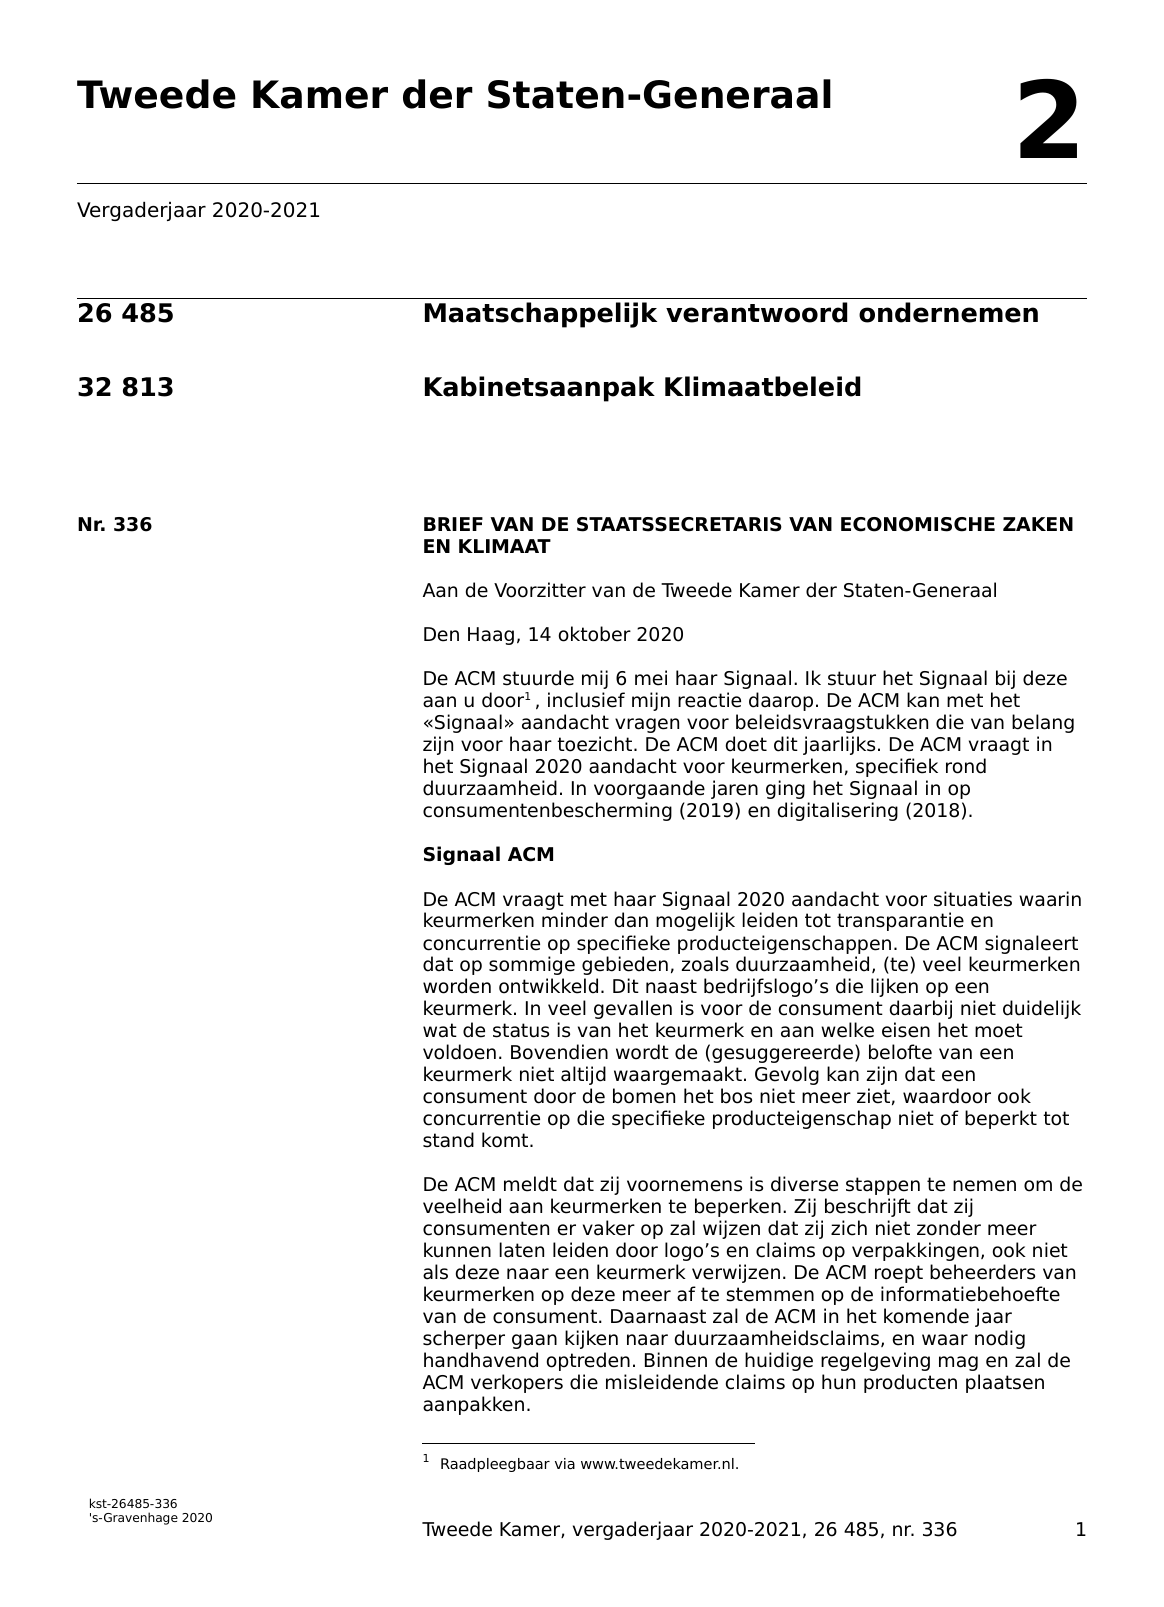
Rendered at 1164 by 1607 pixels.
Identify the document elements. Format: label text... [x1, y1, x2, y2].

subtitle Signaal ACM [422, 844, 1087, 866]
text Den Haag, 14 oktober 2020 [422, 624, 1087, 646]
table_header Tweede Kamer der Staten-Generaal [77, 59, 886, 183]
table_header 2 [886, 59, 1087, 183]
text De ACM stuurde mij 6 mei haar Signaal. Ik stuur het Signaal bij deze aan u door, inclusief mijn reactie daarop. De ACM kan met het «Signaal» aandacht vragen voor beleidsvraagstukken die van belang zijn voor haar toezicht. De ACM doet dit jaarlijks. De ACM vraagt in het Signaal 2020 aandacht voor keurmerken, specifiek rond duurzaamheid. In voorgaande jaren ging het Signaal in op consumentenbescherming (2019) en digitalisering (2018). [422, 668, 1087, 822]
text De ACM meldt dat zij voornemens is diverse stappen te nemen om de veelheid aan keurmerken te beperken. Zij beschrijft dat zij consumenten er vaker op zal wijzen dat zij zich niet zonder meer kunnen laten leiden door logo’s en claims op verpakkingen, ook niet als deze naar een keurmerk verwijzen. De ACM roept beheerders van keurmerken op deze meer af te stemmen op de informatiebehoefte van de consument. Daarnaast zal de ACM in het komende jaar scherper gaan kijken naar duurzaamheidsclaims, en waar nodig handhavend optreden. Binnen de huidige regelgeving mag en zal de ACM verkopers die misleidende claims op hun producten plaatsen aanpakken. [422, 1174, 1087, 1416]
text kst-26485-336 [88, 1497, 323, 1511]
text De ACM vraagt met haar Signaal 2020 aandacht voor situaties waarin keurmerken minder dan mogelijk leiden tot transparantie en concurrentie op specifieke producteigenschappen. De ACM signaleert dat op sommige gebieden, zoals duurzaamheid, (te) veel keurmerken worden ontwikkeld. Dit naast bedrijfslogo’s die lijken op een keurmerk. In veel gevallen is voor de consument daarbij niet duidelijk wat de status is van het keurmerk en aan welke eisen het moet voldoen. Bovendien wordt de (gesuggereerde) belofte van een keurmerk niet altijd waargemaakt. Gevolg kan zijn dat een consument door de bomen het bos niet meer ziet, waardoor ook concurrentie op die specifieke producteigenschap niet of beperkt tot stand komt. [422, 888, 1087, 1152]
text Aan de Voorzitter van de Tweede Kamer der Staten-Generaal [422, 580, 1087, 602]
subtitle Nr. 336 BRIEF VAN DE STAATSSECRETARIS VAN ECONOMISCHE ZAKEN EN KLIMAAT [77, 514, 1087, 558]
subtitle 26 485 Maatschappelijk verantwoord ondernemen [77, 299, 1087, 329]
subtitle 32 813 Kabinetsaanpak Klimaatbeleid [77, 373, 1087, 403]
text 's-Gravenhage 2020 [88, 1511, 323, 1525]
table_cell Vergaderjaar 2020-2021 [77, 184, 1087, 298]
text Raadpleegbaar via www.tweedekamer.nl. [422, 1452, 1087, 1474]
